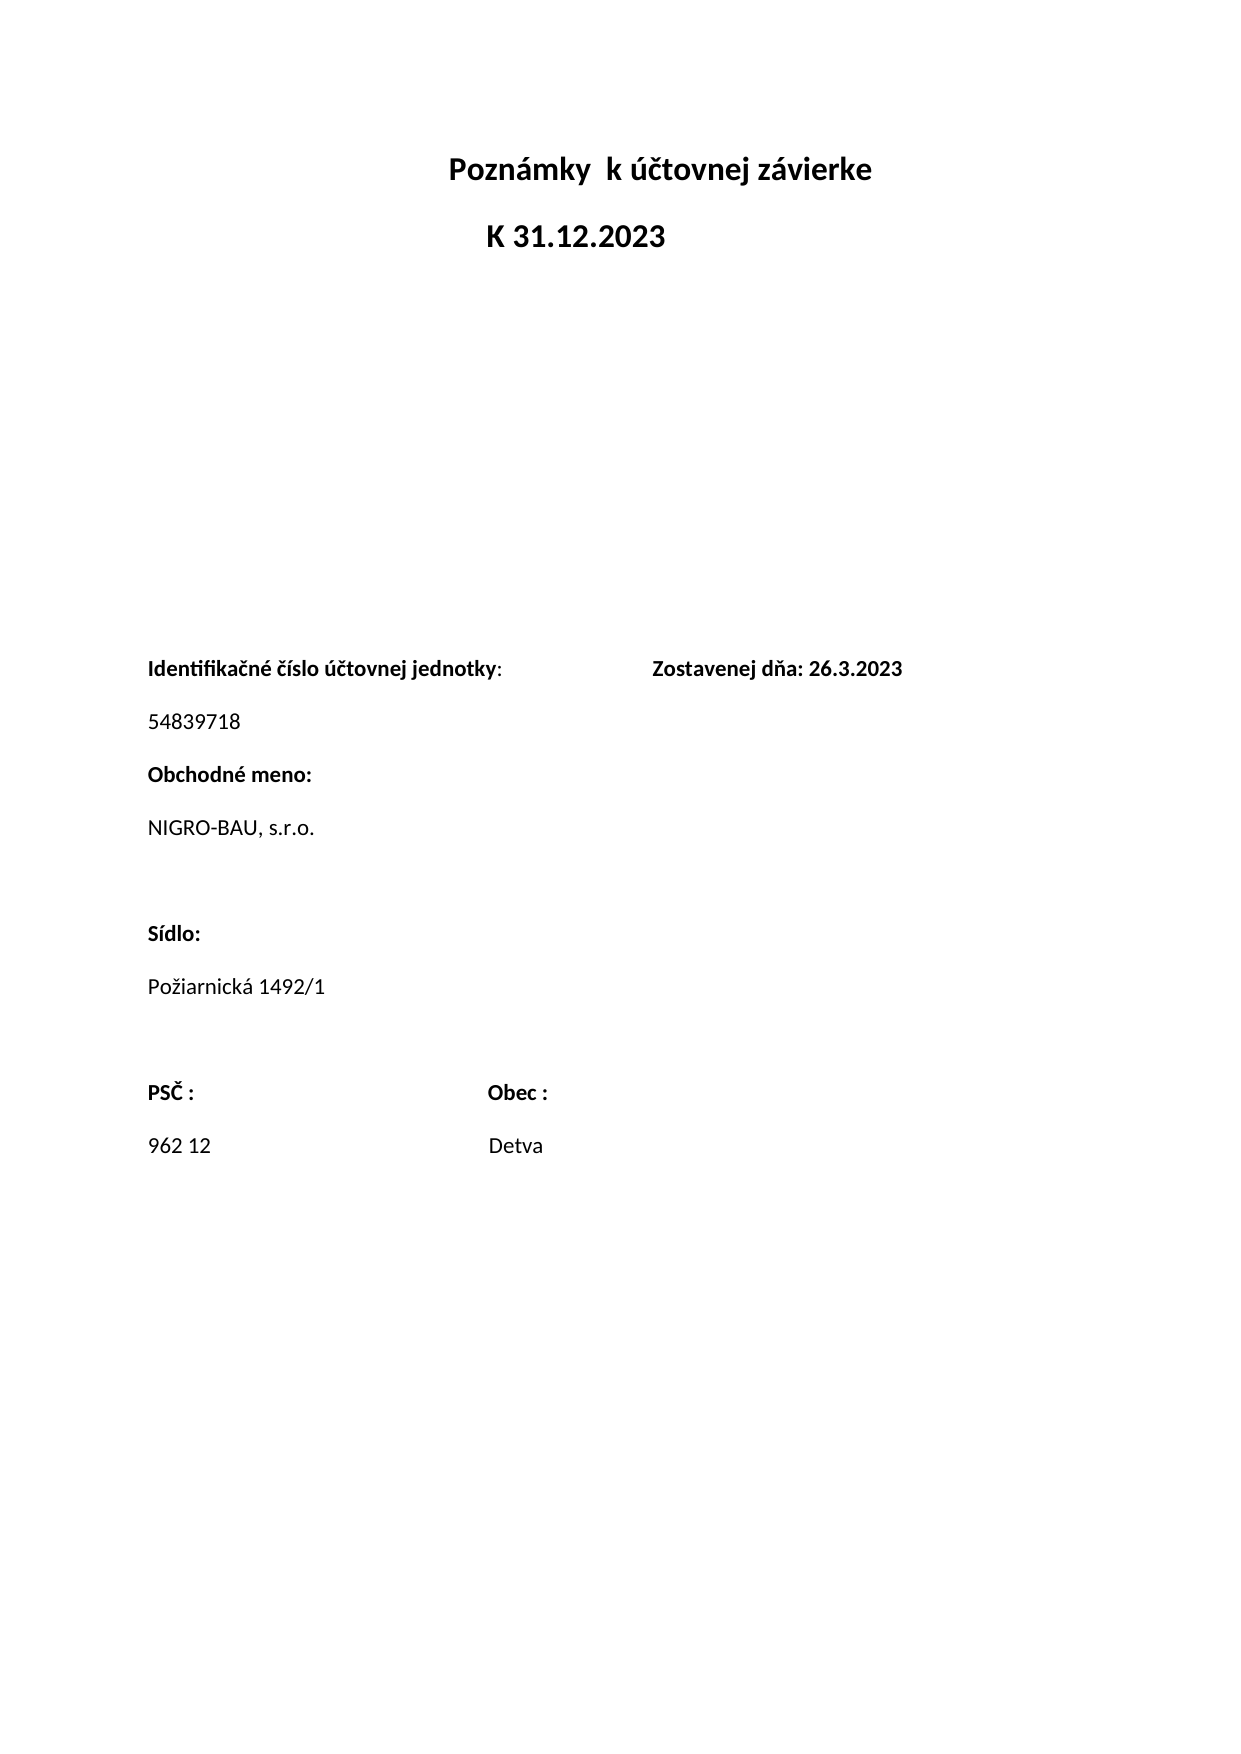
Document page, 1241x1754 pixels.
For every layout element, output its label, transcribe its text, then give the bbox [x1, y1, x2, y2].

text 54839718 [148, 707, 1093, 735]
text K 31.12.2023 [148, 215, 1093, 256]
text Požiarnická 1492/1 [148, 972, 1093, 1000]
text Poznámky k účtovnej závierke [148, 148, 1093, 188]
text PSČ : Obec : [148, 1078, 1093, 1106]
text Identifikačné číslo účtovnej jednotky: Zostavenej dňa: 26.3.2023 [148, 654, 1093, 682]
text NIGRO-BAU, s.r.o. [148, 813, 1093, 841]
text Sídlo: [148, 919, 1093, 947]
text Obchodné meno: [148, 760, 1093, 788]
text 962 12 Detva [148, 1131, 1093, 1159]
